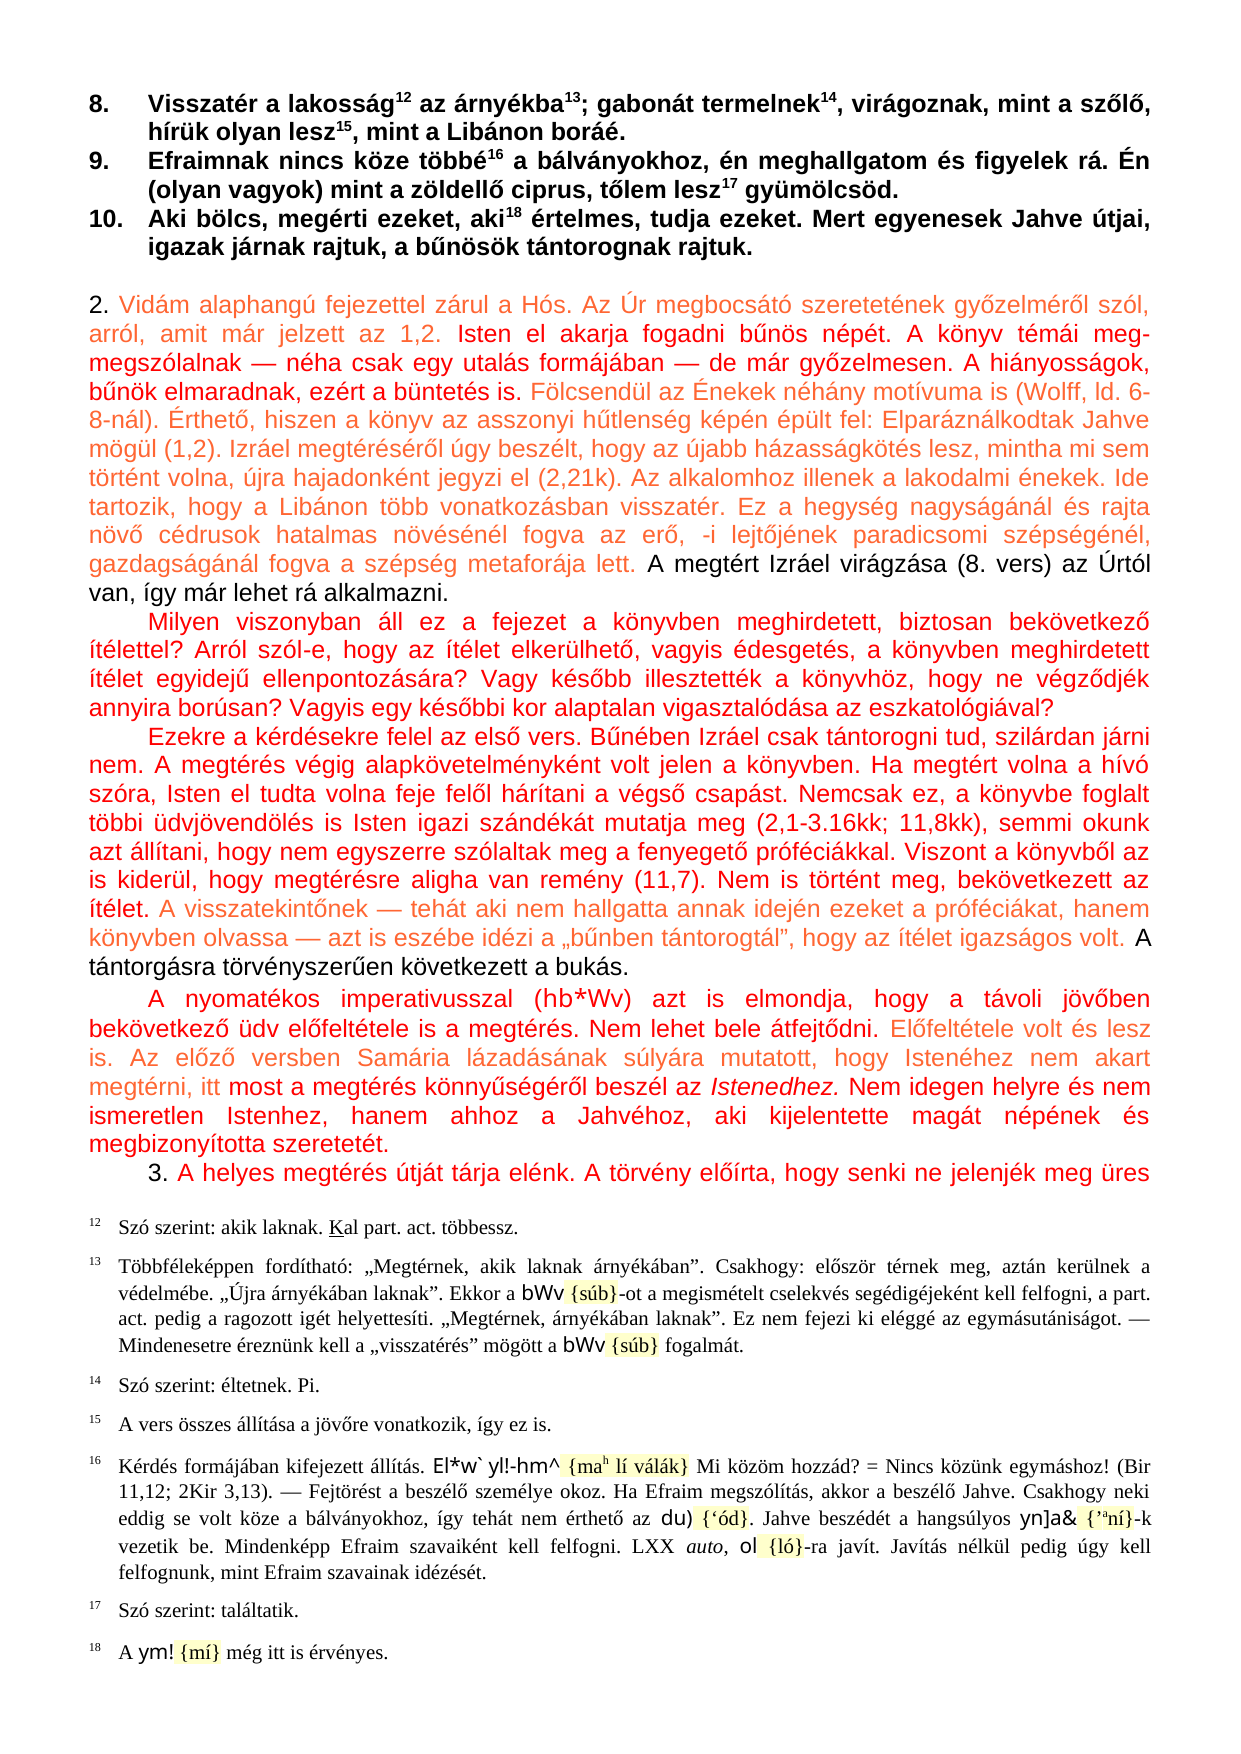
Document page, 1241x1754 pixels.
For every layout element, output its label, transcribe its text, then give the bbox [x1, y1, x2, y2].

text 9. Efraimnak nincs köze többé a bálványokhoz, én meghallgatom és figyelek rá. Én (olyan vagyok) mint a zöldellő ciprus, tőlem lesz gyümölcsöd. [88, 146, 1152, 203]
text 10. Aki bölcs, megérti ezeket, aki értelmes, tudja ezeket. Mert egyenesek Jahve útjai, igazak járnak rajtuk, a bűnösök tántorognak rajtuk. [88, 203, 1152, 261]
text 8. Visszatér a lakosság az árnyékba; gabonát termelnek, virágoznak, mint a szőlő, hírük olyan lesz, mint a Libánon boráé. [88, 88, 1152, 146]
text Többféleképpen fordítható: „Megtérnek, akik laknak árnyékában”. Csakhogy: először térnek meg, aztán kerülnek a védelmébe. „Újra árnyékában laknak”. Ekkor a bWv {súb}-ot a megismételt cselekvés segédigéjeként kell felfogni, a part. act. pedig a ragozott igét helyettesíti. „Megtérnek, árnyékában laknak”. Ez nem fejezi ki eléggé az egymásutániságot. — Mindenesetre éreznünk kell a „visszatérés” mögött a bWv {súb} fogalmát. [88, 1254, 1152, 1358]
text Szó szerint: találtatik. [88, 1598, 1152, 1622]
text A vers összes állítása a jövőre vonatkozik, így ez is. [88, 1412, 1152, 1436]
text Kérdés formájában kifejezett állítás. El*w` yl!‑hm^ {mah lí válák} Mi közöm hozzád? = Nincs közünk egymáshoz! (Bir 11,12; 2Kir 3,13). — Fejtörést a beszélő személye okoz. Ha Efraim megszólítás, akkor a beszélő Jahve. Csakhogy neki eddig se volt köze a bálványokhoz, így tehát nem érthető az du) {‘ód}. Jahve beszédét a hangsúlyos yn]a& {’aní}‑k vezetik be. Mindenképp Efraim szavaiként kell felfogni. LXX auto, ol {ló}-ra javít. Javítás nélkül pedig úgy kell felfognunk, mint Efraim szavainak idézését. [88, 1451, 1152, 1583]
text Szó szerint: éltetnek. Pi. [88, 1373, 1152, 1397]
text 2. Vidám alaphangú fejezettel zárul a Hós. Az Úr megbocsátó szeretetének győzelméről szól, arról, amit már jelzett az 1,2. Isten el akarja fogadni bűnös népét. A könyv témái meg-megszólalnak — néha csak egy utalás formájában — de már győzelmesen. A hiányosságok, bűnök elmaradnak, ezért a büntetés is. Fölcsendül az Énekek néhány motívuma is (Wolff, ld. 6-8-nál). Érthető, hiszen a könyv az asszonyi hűtlenség képén épült fel: Elparáználkodtak Jahve mögül (1,2). Izráel megtéréséről úgy beszélt, hogy az újabb házasságkötés lesz, mintha mi sem történt volna, újra hajadonként jegyzi el (2,21k). Az alkalomhoz illenek a lakodalmi énekek. Ide tartozik, hogy a Libánon több vonatkozásban visszatér. Ez a hegység nagyságánál és rajta növő cédrusok hatalmas növésénél fogva az erő, ‑i lejtőjének paradicsomi szépségénél, gazdagságánál fogva a szépség metaforája lett. A megtért Izráel virágzása (8. vers) az Úrtól van, így már lehet rá alkalmazni. [88, 291, 1152, 607]
text Szó szerint: akik laknak. Kal part. act. többessz. [88, 1215, 1152, 1239]
text A ym! {mí} még itt is érvényes. [88, 1637, 1152, 1665]
text Milyen viszonyban áll ez a fejezet a könyvben meghirdetett, biztosan bekövetkező ítélettel? Arról szól‑e, hogy az ítélet elkerülhető, vagyis édesgetés, a könyvben meghirdetett ítélet egyidejű ellenpontozására? Vagy később illesztették a könyvhöz, hogy ne végződjék annyira borúsan? Vagyis egy későbbi kor alaptalan vigasztalódása az eszkatológiával? [88, 607, 1152, 722]
text A nyomatékos imperativusszal (hb*Wv) azt is elmondja, hogy a távoli jövőben bekövetkező üdv előfeltétele is a megtérés. Nem lehet bele átfejtődni. Előfeltétele volt és lesz is. Az előző versben Samária lázadásának súlyára mutatott, hogy Istenéhez nem akart megtérni, itt most a megtérés könnyűségéről beszél az Istenedhez. Nem idegen helyre és nem ismeretlen Istenhez, hanem ahhoz a Jahvéhoz, aki kijelentette magát népének és megbizonyította szeretetét. [88, 981, 1152, 1158]
text Ezekre a kérdésekre felel az első vers. Bűnében Izráel csak tántorogni tud, szilárdan járni nem. A megtérés végig alapkövetelményként volt jelen a könyvben. Ha megtért volna a hívó szóra, Isten el tudta volna feje felől hárítani a végső csapást. Nemcsak ez, a könyvbe foglalt többi üdvjövendölés is Isten igazi szándékát mutatja meg (2,1-3.16kk; 11,8kk), semmi okunk azt állítani, hogy nem egyszerre szólaltak meg a fenyegető próféciákkal. Viszont a könyvből az is kiderül, hogy megtérésre aligha van remény (11,7). Nem is történt meg, bekövetkezett az ítélet. A visszatekintőnek — tehát aki nem hallgatta annak idején ezeket a próféciákat, hanem könyvben olvassa — azt is eszébe idézi a „bűnben tántorogtál”, hogy az ítélet igazságos volt. A tántorgásra törvényszerűen következett a bukás. [88, 722, 1152, 981]
text 3. A helyes megtérés útját tárja elénk. A törvény előírta, hogy senki ne jelenjék meg üres [88, 1158, 1152, 1187]
